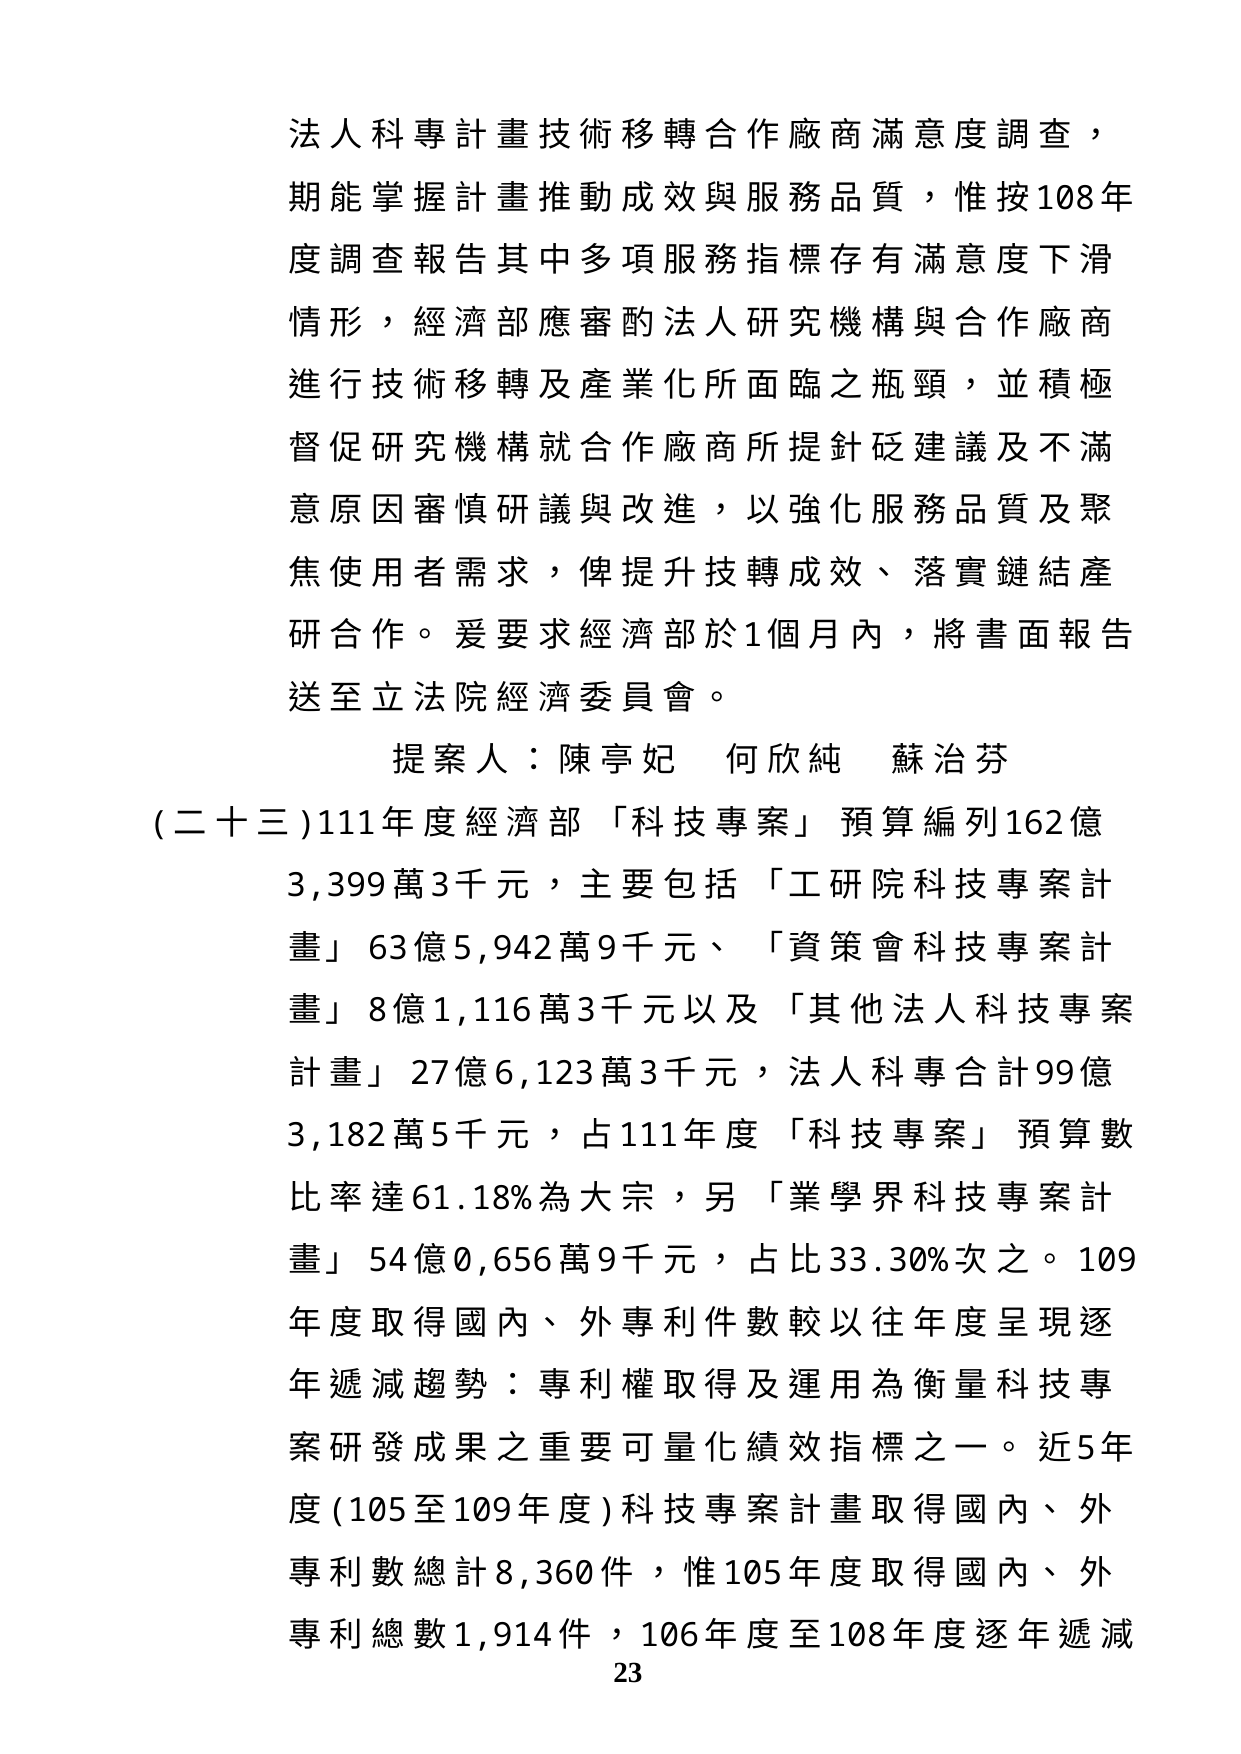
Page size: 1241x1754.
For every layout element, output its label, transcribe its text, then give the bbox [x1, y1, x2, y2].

text 法人科專計畫技術移轉合作廠商滿意度調查，期能掌握計畫推動成效與服務品質，惟按108年度調查報告其中多項服務指標存有滿意度下滑情形，經濟部應審酌法人研究機構與合作廠商進行技術移轉及產業化所面臨之瓶頸，並積極督促研究機構就合作廠商所提針砭建議及不滿意原因審慎研議與改進，以強化服務品質及聚焦使用者需求，俾提升技轉成效、落實鏈結產研合作。爰要求經濟部於1個月內，將書面報告送至立法院經濟委員會。 [140, 91, 1148, 716]
text (二十三)111年度經濟部「科技專案」預算編列162億3,399萬3千元，主要包括「工研院科技專案計畫」63億5,942萬9千元、「資策會科技專案計畫」8億1,116萬3千元以及「其他法人科技專案計畫」27億6,123萬3千元，法人科專合計99億3,182萬5千元，占111年度「科技專案」預算數比率達61.18%為大宗，另「業學界科技專案計畫」54億0,656萬9千元，占比33.30%次之。109年度取得國內、外專利件數較以往年度呈現逐年遞減趨勢：專利權取得及運用為衡量科技專案研發成果之重要可量化績效指標之一。近5年度(105至109年度)科技專案計畫取得國內、外專利數總計8,360件，惟105年度取得國內、外專利總數1,914件，106年度至108年度逐年遞減 [140, 778, 1148, 1653]
text 提案人：陳亭妃 何欣純 蘇治芬 [384, 716, 1044, 778]
